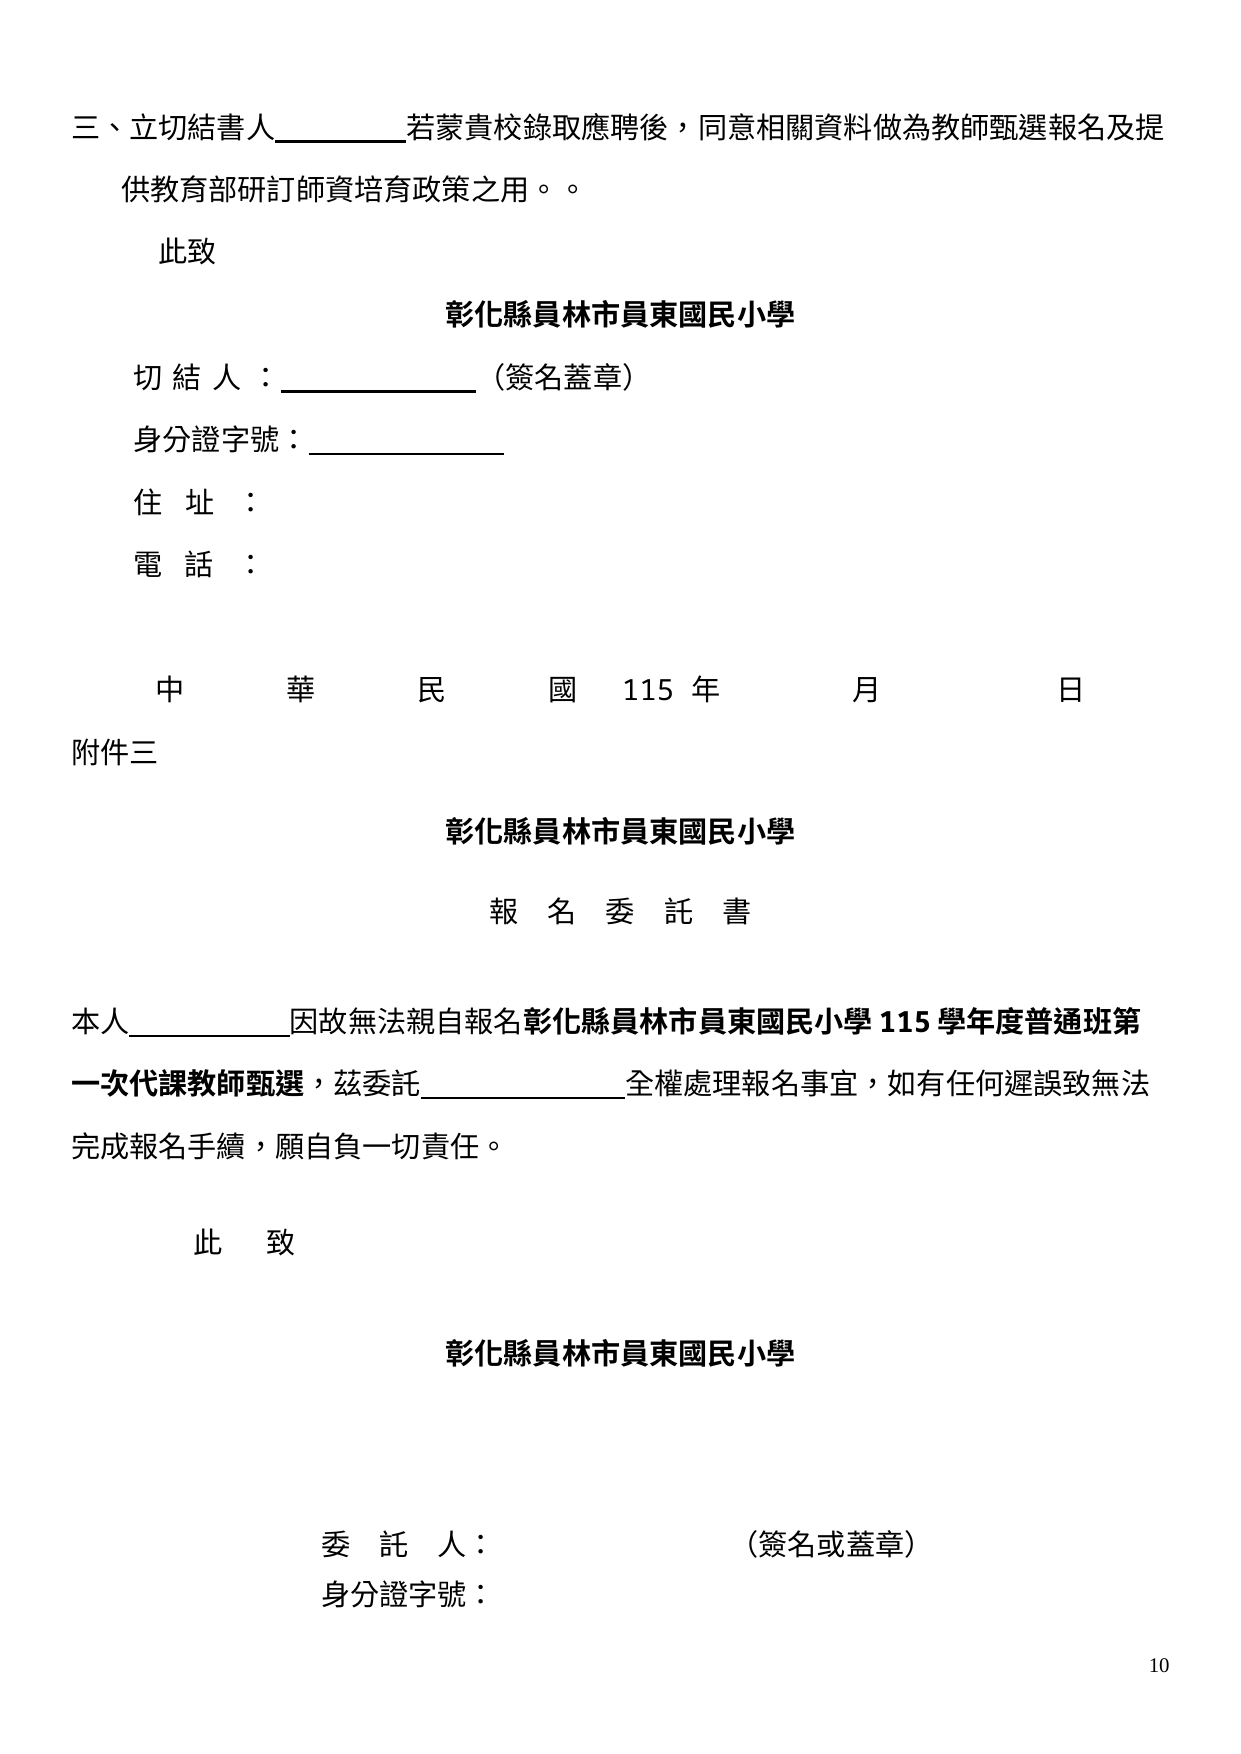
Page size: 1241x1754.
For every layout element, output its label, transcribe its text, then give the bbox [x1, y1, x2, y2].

text 本人 因故無法親自報名彰化縣員林市員東國民小學115學年度普通班第一次代課教師甄選，茲委託 全權處理報名事宜，如有任何遲誤致無法完成報名手續，願自負一切責任。 [71, 978, 1169, 1165]
text 此 致 [71, 1220, 1169, 1262]
text 報 名 委 託 書 [71, 888, 1169, 931]
text 彰化縣員林市員東國民小學 [71, 1310, 1169, 1372]
text 住址： [71, 459, 1169, 521]
text 中 華 民 國 115 年 月 日 [71, 646, 1169, 709]
text 彰化縣員林市員東國民小學 [71, 809, 1169, 851]
text 電話： [71, 521, 1169, 584]
text 委 託 人： （簽名或蓋章） [321, 1521, 1169, 1563]
text 身分證字號： [71, 396, 1169, 459]
text 此致 [71, 209, 1169, 271]
text 彰化縣員林市員東國民小學 [71, 271, 1169, 334]
text 身分證字號： [321, 1571, 1169, 1613]
text 附件三 [71, 709, 1169, 771]
text 三、立切結書人 若蒙貴校錄取應聘後，同意相關資料做為教師甄選報名及提供教育部研訂師資培育政策之用。。 [71, 84, 1169, 209]
text 切結人： （簽名蓋章） [71, 334, 1169, 396]
